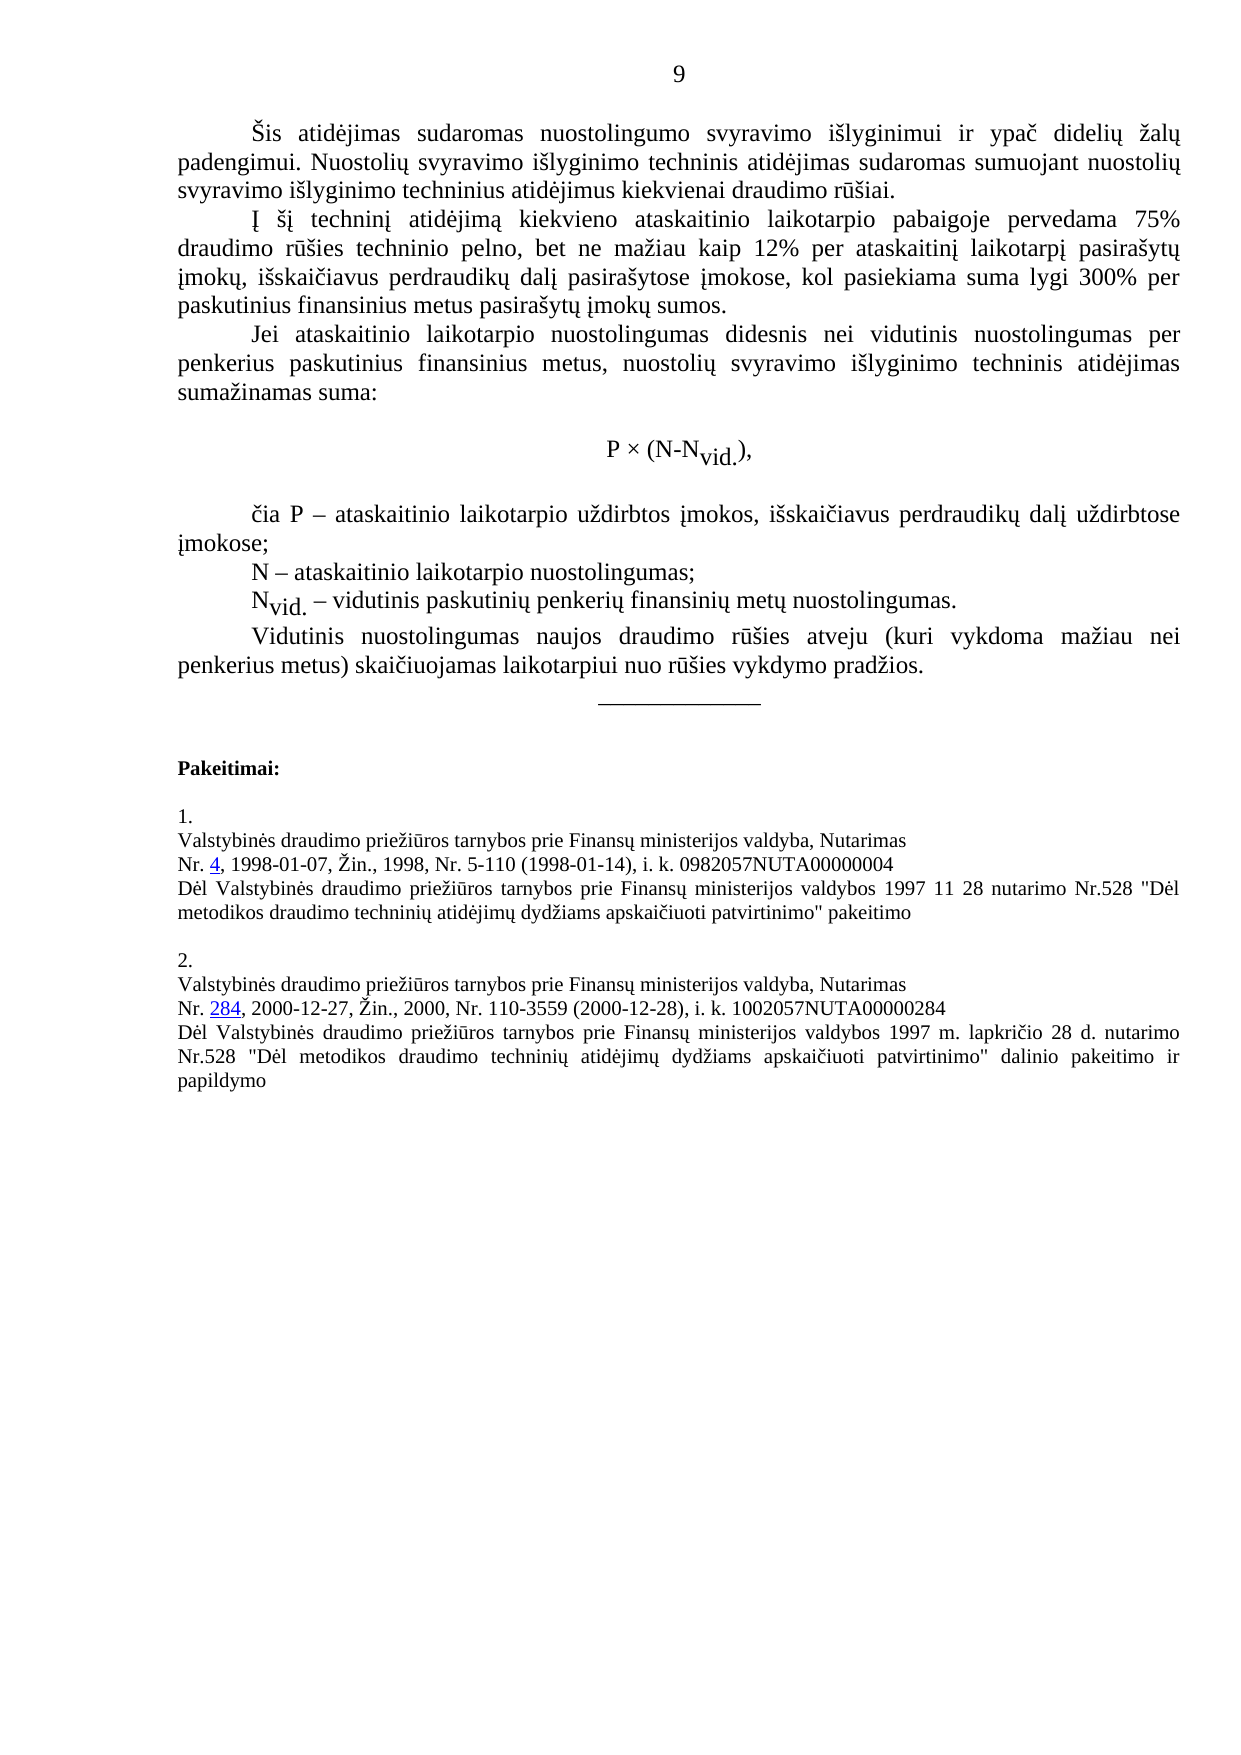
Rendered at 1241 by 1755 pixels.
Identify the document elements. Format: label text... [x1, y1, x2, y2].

text Dėl Valstybinės draudimo priežiūros tarnybos prie Finansų ministerijos valdybos 1997 m. lapkričio 28 d. nutarimo Nr.528 "Dėl metodikos draudimo techninių atidėjimų dydžiams apskaičiuoti patvirtinimo" dalinio pakeitimo ir papildymo [177, 1020, 1181, 1092]
text N – ataskaitinio laikotarpio nuostolingumas; [177, 557, 1181, 585]
text Valstybinės draudimo priežiūros tarnybos prie Finansų ministerijos valdyba, Nutarimas [177, 828, 1181, 852]
text 1. [177, 804, 1181, 828]
text _____________ [177, 679, 1181, 707]
text Į šį techninį atidėjimą kiekvieno ataskaitinio laikotarpio pabaigoje pervedama 75% draudimo rūšies techninio pelno, bet ne mažiau kaip 12% per ataskaitinį laikotarpį pasirašytų įmokų, išskaičiavus perdraudikų dalį pasirašytose įmokose, kol pasiekiama suma lygi 300% per paskutinius finansinius metus pasirašytų įmokų sumos. [177, 204, 1181, 319]
text Pakeitimai: [177, 756, 1181, 780]
text Jei ataskaitinio laikotarpio nuostolingumas didesnis nei vidutinis nuostolingumas per penkerius paskutinius finansinius metus, nuostolių svyravimo išlyginimo techninis atidėjimas sumažinamas suma: [177, 319, 1181, 406]
text čia P – ataskaitinio laikotarpio uždirbtos įmokos, išskaičiavus perdraudikų dalį uždirbtose įmokose; [177, 499, 1181, 557]
text 2. [177, 948, 1181, 972]
text Valstybinės draudimo priežiūros tarnybos prie Finansų ministerijos valdyba, Nutarimas [177, 972, 1181, 996]
text P × (N-Nvid.), [177, 434, 1181, 470]
text Šis atidėjimas sudaromas nuostolingumo svyravimo išlyginimui ir ypač didelių žalų padengimui. Nuostolių svyravimo išlyginimo techninis atidėjimas sudaromas sumuojant nuostolių svyravimo išlyginimo techninius atidėjimus kiekvienai draudimo rūšiai. [177, 118, 1181, 204]
text Nvid. – vidutinis paskutinių penkerių finansinių metų nuostolingumas. [177, 585, 1181, 621]
text Vidutinis nuostolingumas naujos draudimo rūšies atveju (kuri vykdoma mažiau nei penkerius metus) skaičiuojamas laikotarpiui nuo rūšies vykdymo pradžios. [177, 621, 1181, 679]
text Nr. 4, 1998-01-07, Žin., 1998, Nr. 5-110 (1998-01-14), i. k. 0982057NUTA00000004 [177, 852, 1181, 876]
text Nr. 284, 2000-12-27, Žin., 2000, Nr. 110-3559 (2000-12-28), i. k. 1002057NUTA00000284 [177, 996, 1181, 1020]
text Dėl Valstybinės draudimo priežiūros tarnybos prie Finansų ministerijos valdybos 1997 11 28 nutarimo Nr.528 "Dėl metodikos draudimo techninių atidėjimų dydžiams apskaičiuoti patvirtinimo" pakeitimo [177, 876, 1181, 924]
